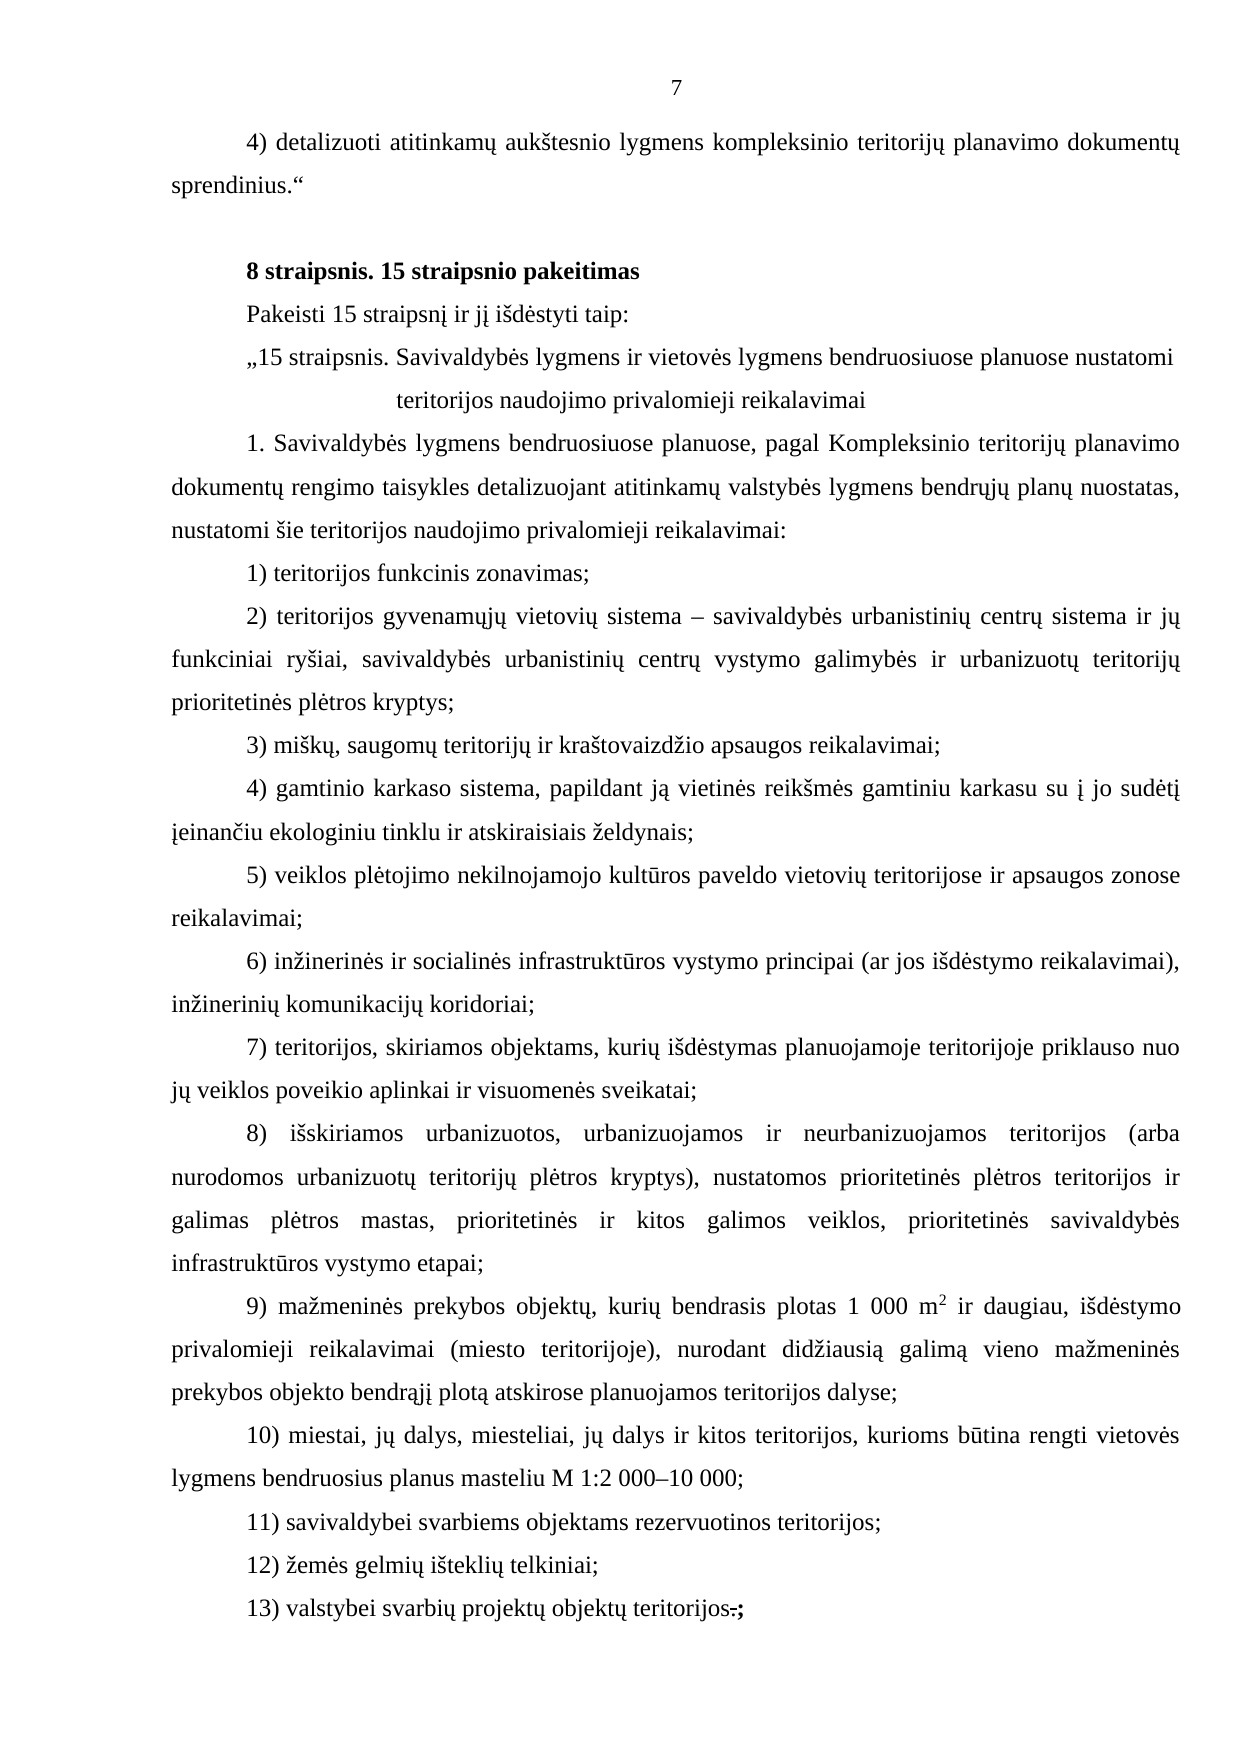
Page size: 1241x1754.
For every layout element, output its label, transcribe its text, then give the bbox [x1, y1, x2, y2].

text Pakeisti 15 straipsnį ir jį išdėstyti taip: [171, 299, 1181, 328]
text 6) inžinerinės ir socialinės infrastruktūros vystymo principai (ar jos išdėstymo reikalavimai), inžinerinių komunikacijų koridoriai; [171, 946, 1181, 1018]
text 5) veiklos plėtojimo nekilnojamojo kultūros paveldo vietovių teritorijose ir apsaugos zonose reikalavimai; [171, 860, 1181, 932]
text 1) teritorijos funkcinis zonavimas; [171, 558, 1181, 587]
text 10) miestai, jų dalys, miesteliai, jų dalys ir kitos teritorijos, kurioms būtina rengti vietovės lygmens bendruosius planus masteliu M 1:2 000–10 000; [171, 1420, 1181, 1492]
text 1. Savivaldybės lygmens bendruosiuose planuose, pagal Kompleksinio teritorijų planavimo dokumentų rengimo taisykles detalizuojant atitinkamų valstybės lygmens bendrųjų planų nuostatas, nustatomi šie teritorijos naudojimo privalomieji reikalavimai: [171, 428, 1181, 543]
text 4) gamtinio karkaso sistema, papildant ją vietinės reikšmės gamtiniu karkasu su į jo sudėtį įeinančiu ekologiniu tinklu ir atskiraisiais želdynais; [171, 773, 1181, 845]
text 4) detalizuoti atitinkamų aukštesnio lygmens kompleksinio teritorijų planavimo dokumentų sprendinius.“ [171, 127, 1181, 198]
text „15 straipsnis. Savivaldybės lygmens ir vietovės lygmens bendruosiuose planuose nustatomi teritorijos naudojimo privalomieji reikalavimai [246, 342, 1181, 414]
text 7) teritorijos, skiriamos objektams, kurių išdėstymas planuojamoje teritorijoje priklauso nuo jų veiklos poveikio aplinkai ir visuomenės sveikatai; [171, 1032, 1181, 1104]
text 13) valstybei svarbių projektų objektų teritorijos.; [171, 1593, 1181, 1622]
text 8 straipsnis. 15 straipsnio pakeitimas [171, 256, 1181, 285]
text 9) mažmeninės prekybos objektų, kurių bendrasis plotas 1 000 m2 ir daugiau, išdėstymo privalomieji reikalavimai (miesto teritorijoje), nurodant didžiausią galimą vieno mažmeninės prekybos objekto bendrąjį plotą atskirose planuojamos teritorijos dalyse; [171, 1291, 1181, 1406]
text 12) žemės gelmių išteklių telkiniai; [171, 1550, 1181, 1578]
text 3) miškų, saugomų teritorijų ir kraštovaizdžio apsaugos reikalavimai; [171, 730, 1181, 759]
text 11) savivaldybei svarbiems objektams rezervuotinos teritorijos; [171, 1507, 1181, 1535]
text 2) teritorijos gyvenamųjų vietovių sistema – savivaldybės urbanistinių centrų sistema ir jų funkciniai ryšiai, savivaldybės urbanistinių centrų vystymo galimybės ir urbanizuotų teritorijų prioritetinės plėtros kryptys; [171, 601, 1181, 716]
text 8) išskiriamos urbanizuotos, urbanizuojamos ir neurbanizuojamos teritorijos (arba nurodomos urbanizuotų teritorijų plėtros kryptys), nustatomos prioritetinės plėtros teritorijos ir galimas plėtros mastas, prioritetinės ir kitos galimos veiklos, prioritetinės savivaldybės infrastruktūros vystymo etapai; [171, 1118, 1181, 1277]
